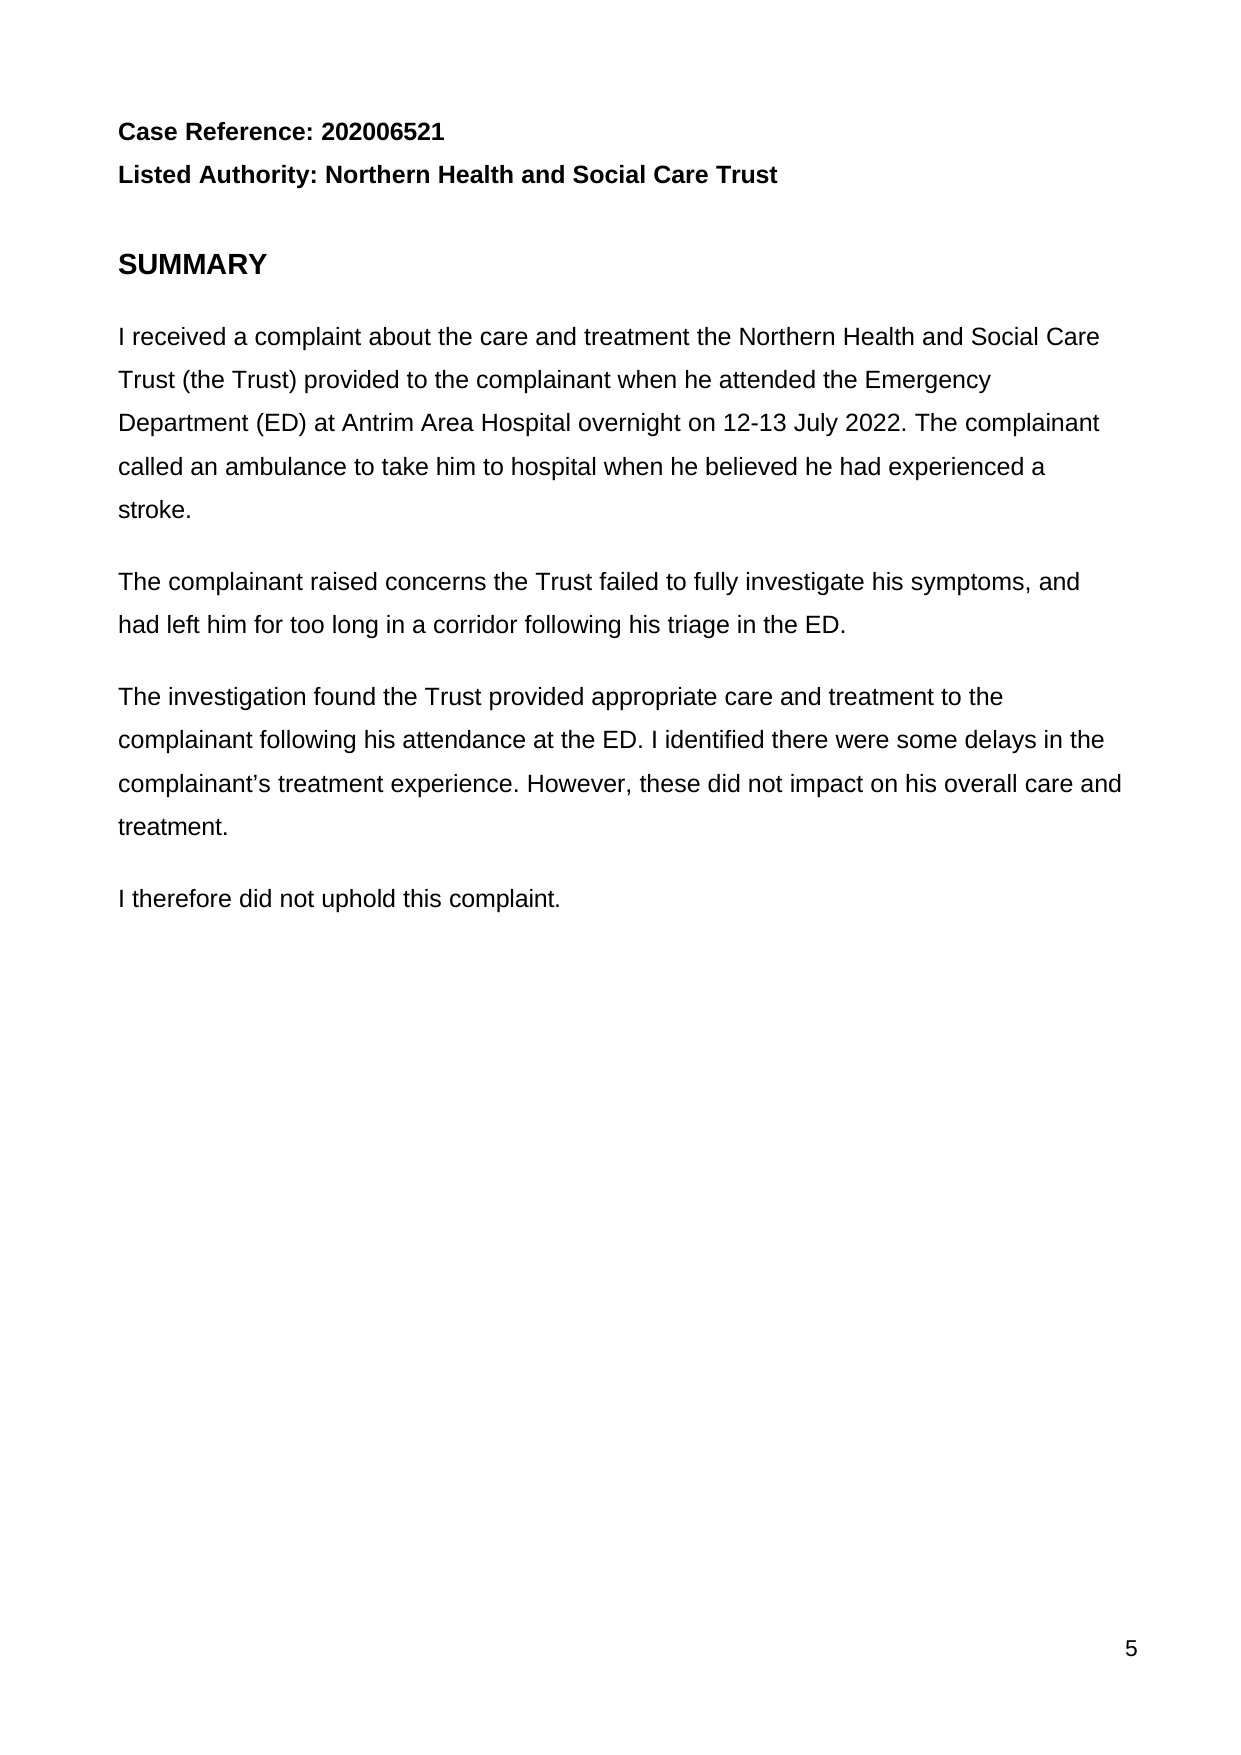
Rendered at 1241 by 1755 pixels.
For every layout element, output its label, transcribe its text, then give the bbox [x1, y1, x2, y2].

text Listed Authority: Northern Health and Social Care Trust [118, 161, 1137, 189]
subtitle SUMMARY [118, 247, 1137, 280]
text Case Reference: 202006521 [118, 117, 1137, 146]
text The complainant raised concerns the Trust failed to fully investigate his symptoms, and had left him for too long in a corridor following his triage in the ED. [118, 567, 1110, 639]
text I therefore did not uphold this complaint. [118, 884, 1137, 913]
text I received a complaint about the care and treatment the Northern Health and Social Care Trust (the Trust) provided to the complainant when he attended the Emergency Department (ED) at Antrim Area Hospital overnight on 12-13 July 2022. The complainant called an ambulance to take him to hospital when he believed he had experienced a stroke. [118, 322, 1110, 523]
text The investigation found the Trust provided appropriate care and treatment to the complainant following his attendance at the ED. I identified there were some delays in the complainant’s treatment experience. However, these did not impact on his overall care and treatment. [118, 682, 1123, 841]
